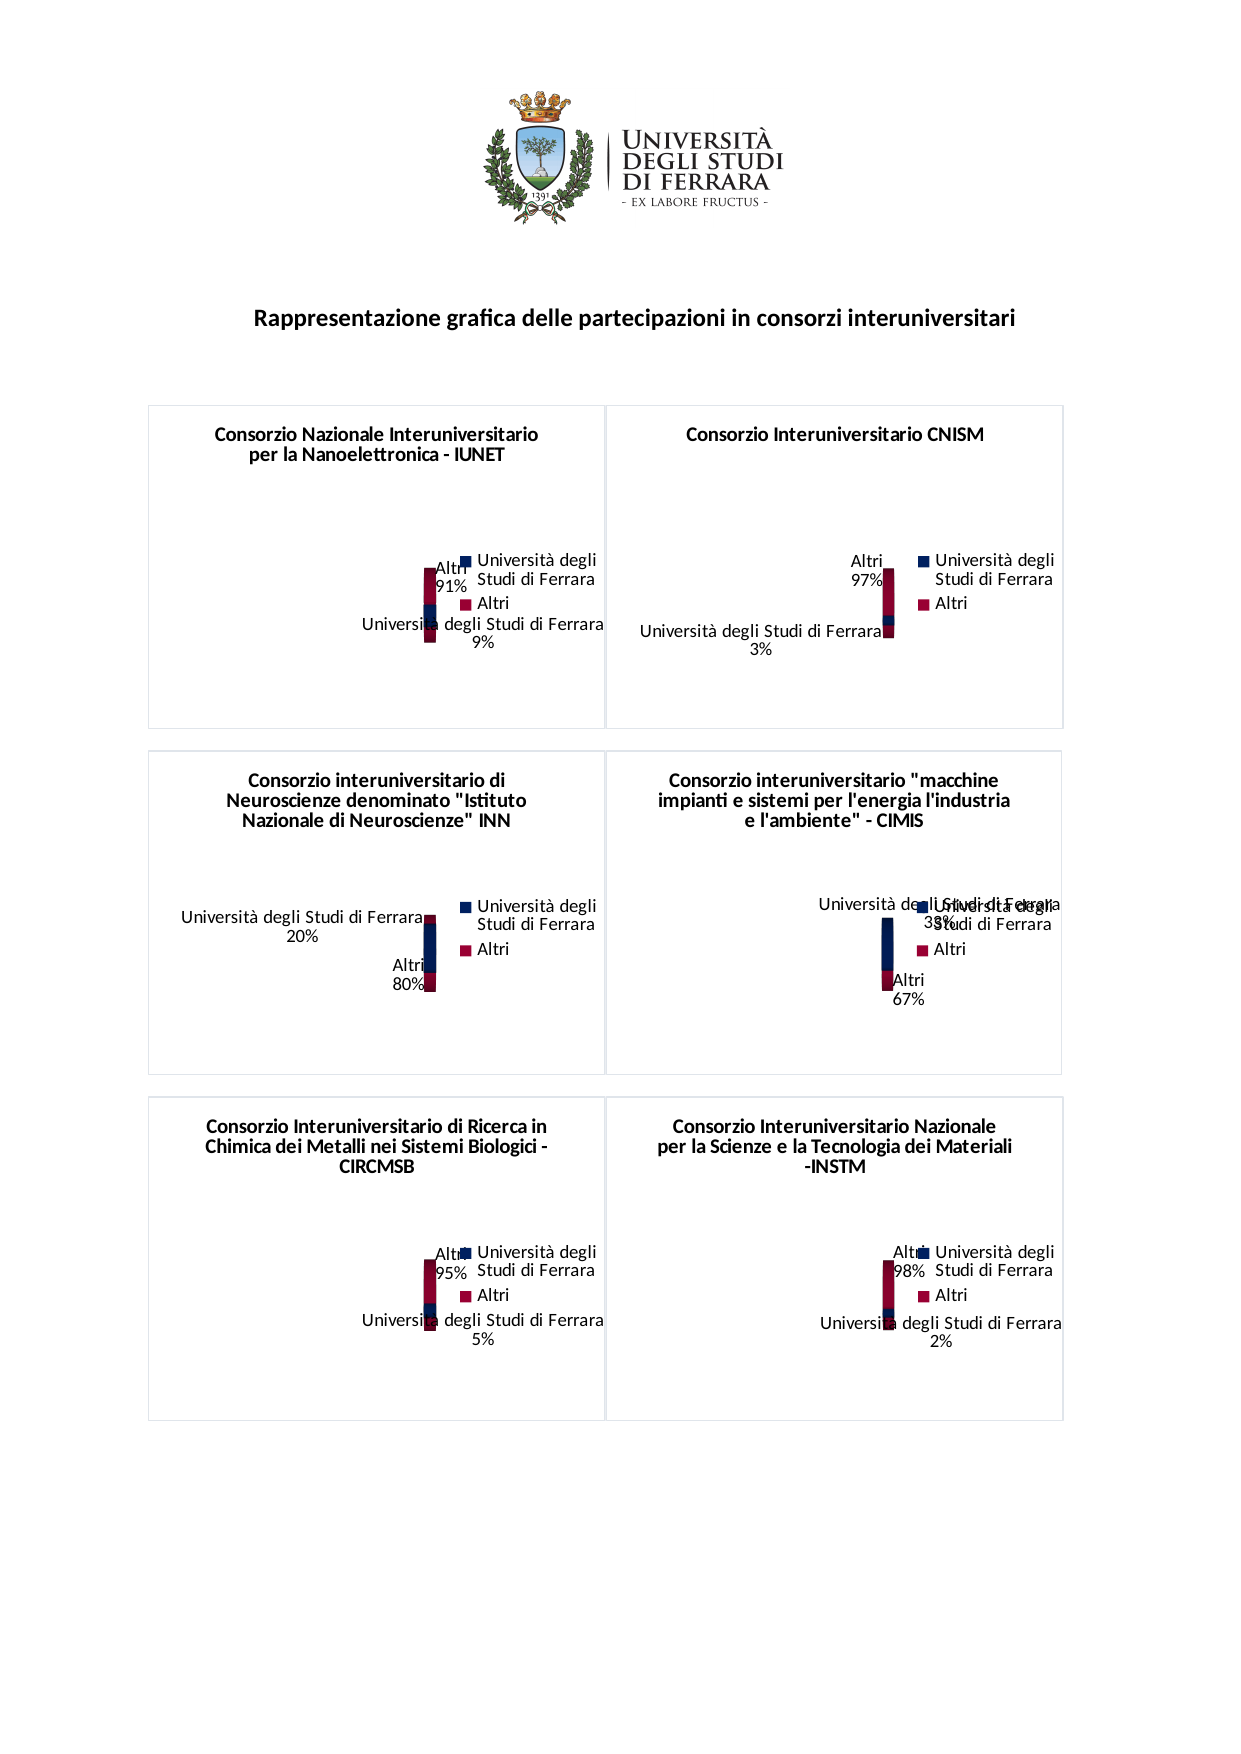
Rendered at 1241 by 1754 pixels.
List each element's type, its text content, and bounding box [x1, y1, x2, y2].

text Rappresentazione grafica delle partecipazioni in consorzi interuniversitari [148, 302, 1122, 332]
